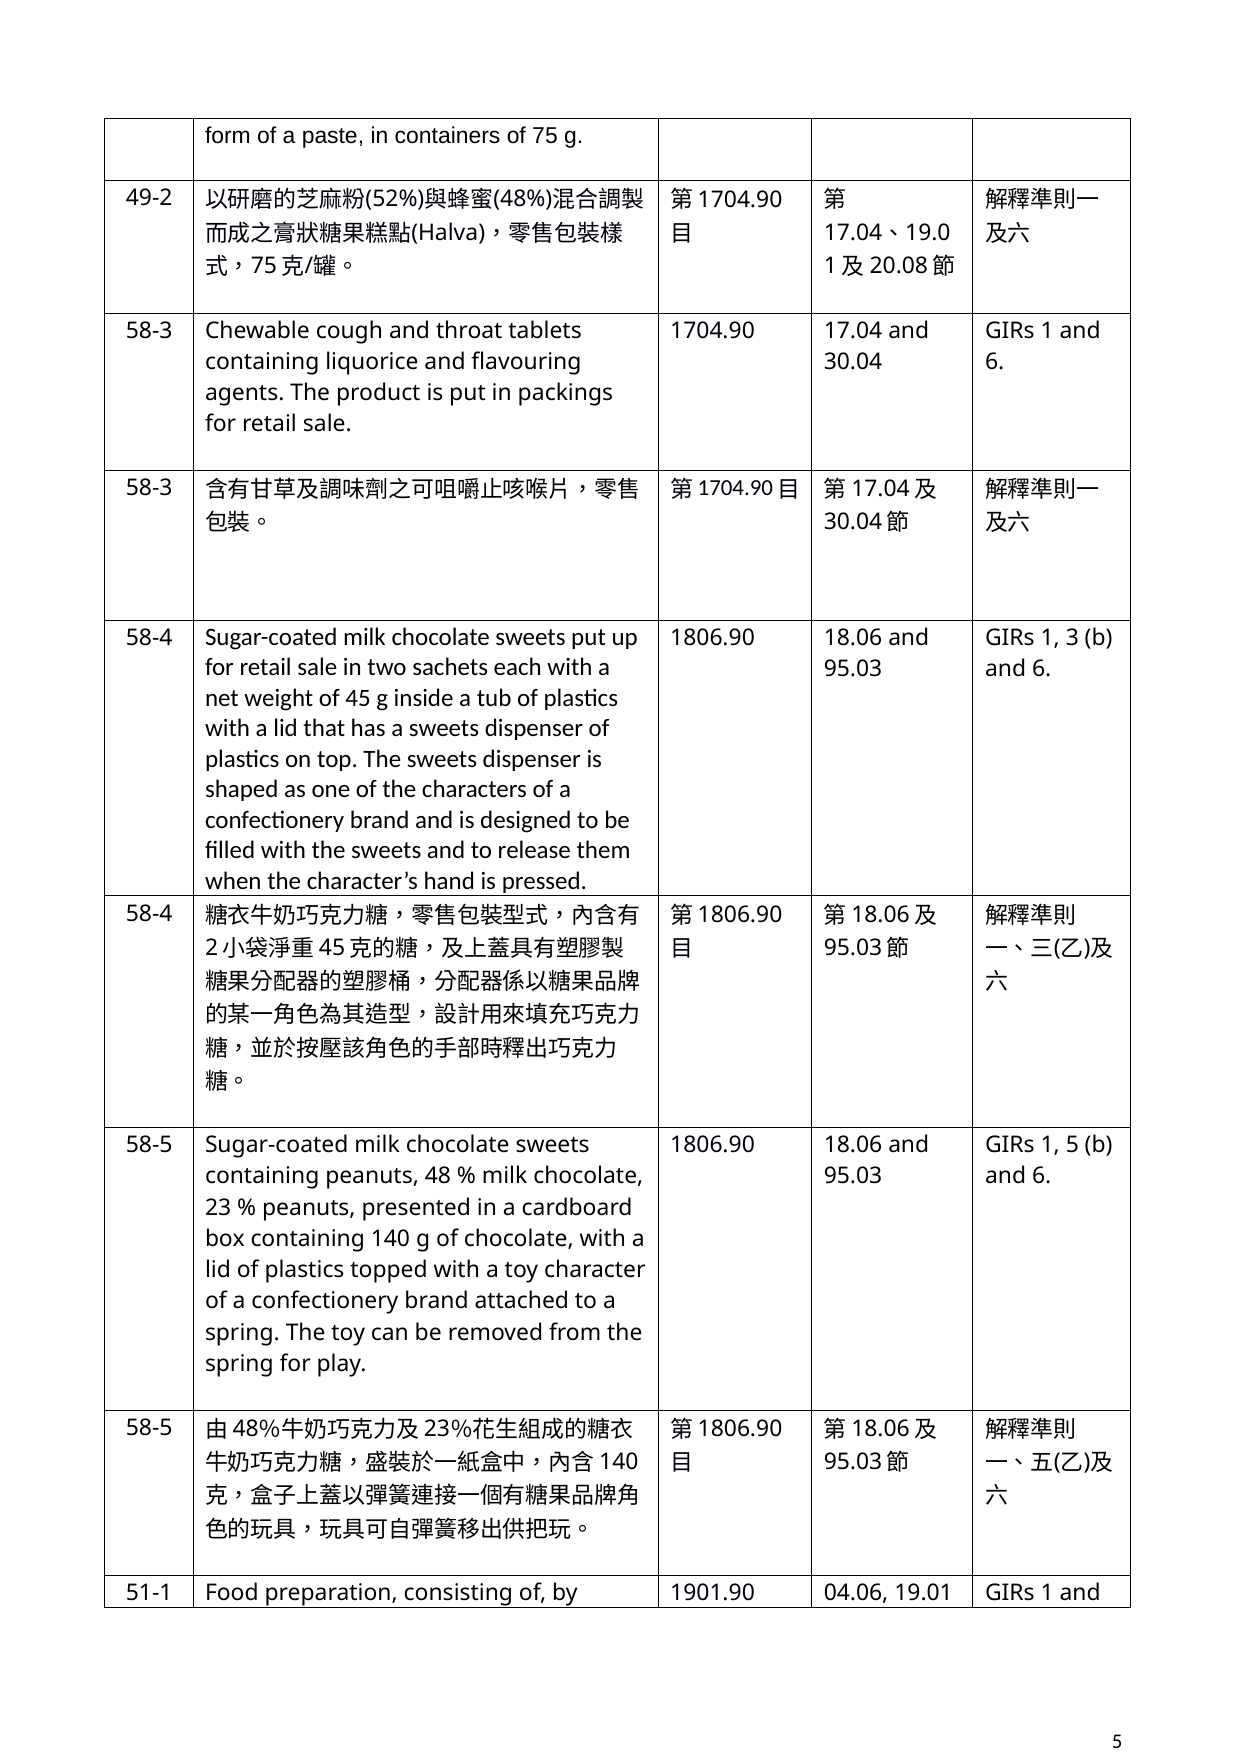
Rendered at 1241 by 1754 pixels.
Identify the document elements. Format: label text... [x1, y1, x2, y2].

table_cell GIRs 1, 3 (b) and 6. [973, 621, 1130, 895]
table_cell 17.04 and 30.04 [812, 314, 972, 470]
table_cell Sugar-coated milk chocolate sweets containing peanuts, 48 % milk chocolate, 23 % peanuts, presented in a cardboard box containing 140 g of chocolate, with a lid of plastics topped with a toy character of a confectionery brand attached to a spring. The toy can be removed from the spring for play. [194, 1128, 658, 1409]
table_cell 解釋準則一、三(乙)及六 [973, 896, 1130, 1127]
table_cell 49-2 [105, 181, 193, 312]
table_cell 58-4 [105, 621, 193, 895]
table_cell 第18.06及95.03節 [812, 1411, 972, 1575]
table_cell 18.06 and 95.03 [812, 1128, 972, 1409]
table_cell GIRs 1, 5 (b) and 6. [973, 1128, 1130, 1409]
table_cell [812, 119, 972, 180]
table_cell Sugar-coated milk chocolate sweets put up for retail sale in two sachets each with a net weight of 45 g inside a tub of plastics with a lid that has a sweets dispenser of plastics on top. The sweets dispenser is shaped as one of the characters of a confectionery brand and is designed to be filled with the sweets and to release them when the character’s hand is pressed. [194, 621, 658, 895]
table_cell 解釋準則一、五(乙)及六 [973, 1411, 1130, 1575]
table_cell 含有甘草及調味劑之可咀嚼止咳喉片，零售包裝。 [194, 471, 658, 620]
table_cell 58-4 [105, 896, 193, 1127]
table_cell 第1806.90目 [659, 1411, 811, 1575]
table_cell 糖衣牛奶巧克力糖，零售包裝型式，內含有2小袋淨重45克的糖，及上蓋具有塑膠製糖果分配器的塑膠桶，分配器係以糖果品牌的某一角色為其造型，設計用來填充巧克力糖，並於按壓該角色的手部時釋出巧克力糖。 [194, 896, 658, 1127]
table_cell 由48％牛奶巧克力及23％花生組成的糖衣牛奶巧克力糖，盛裝於一紙盒中，內含140克，盒子上蓋以彈簧連接一個有糖果品牌角色的玩具，玩具可自彈簧移出供把玩。 [194, 1411, 658, 1575]
table_cell 58-3 [105, 314, 193, 470]
table_cell Chewable cough and throat tablets containing liquorice and flavouring agents. The product is put in packings for retail sale. [194, 314, 658, 470]
table_cell 第18.06及95.03節 [812, 896, 972, 1127]
table_cell 1806.90 [659, 1128, 811, 1409]
table_cell 解釋準則一及六 [973, 471, 1130, 620]
table_cell [973, 119, 1130, 180]
table_cell 58-3 [105, 471, 193, 620]
table_cell GIRs 1 and [973, 1576, 1130, 1607]
table_cell 1806.90 [659, 621, 811, 895]
table_cell Food preparation, consisting of, by [194, 1576, 658, 1607]
table_cell GIRs 1 and 6. [973, 314, 1130, 470]
table_cell 58-5 [105, 1411, 193, 1575]
table_cell 04.06, 19.01 [812, 1576, 972, 1607]
table_cell 1901.90 [659, 1576, 811, 1607]
table_cell 第1806.90目 [659, 896, 811, 1127]
table_cell 第17.04、19.01及 20.08節 [812, 181, 972, 312]
table_cell 58-5 [105, 1128, 193, 1409]
table_cell 18.06 and 95.03 [812, 621, 972, 895]
table_cell 第17.04及30.04節 [812, 471, 972, 620]
table_cell [659, 119, 811, 180]
table_cell 以研磨的芝麻粉(52%)與蜂蜜(48%)混合調製而成之膏狀糖果糕點(Halva)，零售包裝樣式，75克/罐。 [194, 181, 658, 312]
table_cell 1704.90 [659, 314, 811, 470]
table_cell 第1704.90目 [659, 471, 811, 620]
table_cell form of a paste, in containers of 75 g. [194, 119, 658, 180]
table_cell [105, 119, 193, 180]
table_cell 51-1 [105, 1576, 193, 1607]
table_cell 解釋準則一及六 [973, 181, 1130, 312]
table_cell 第1704.90目 [659, 181, 811, 312]
